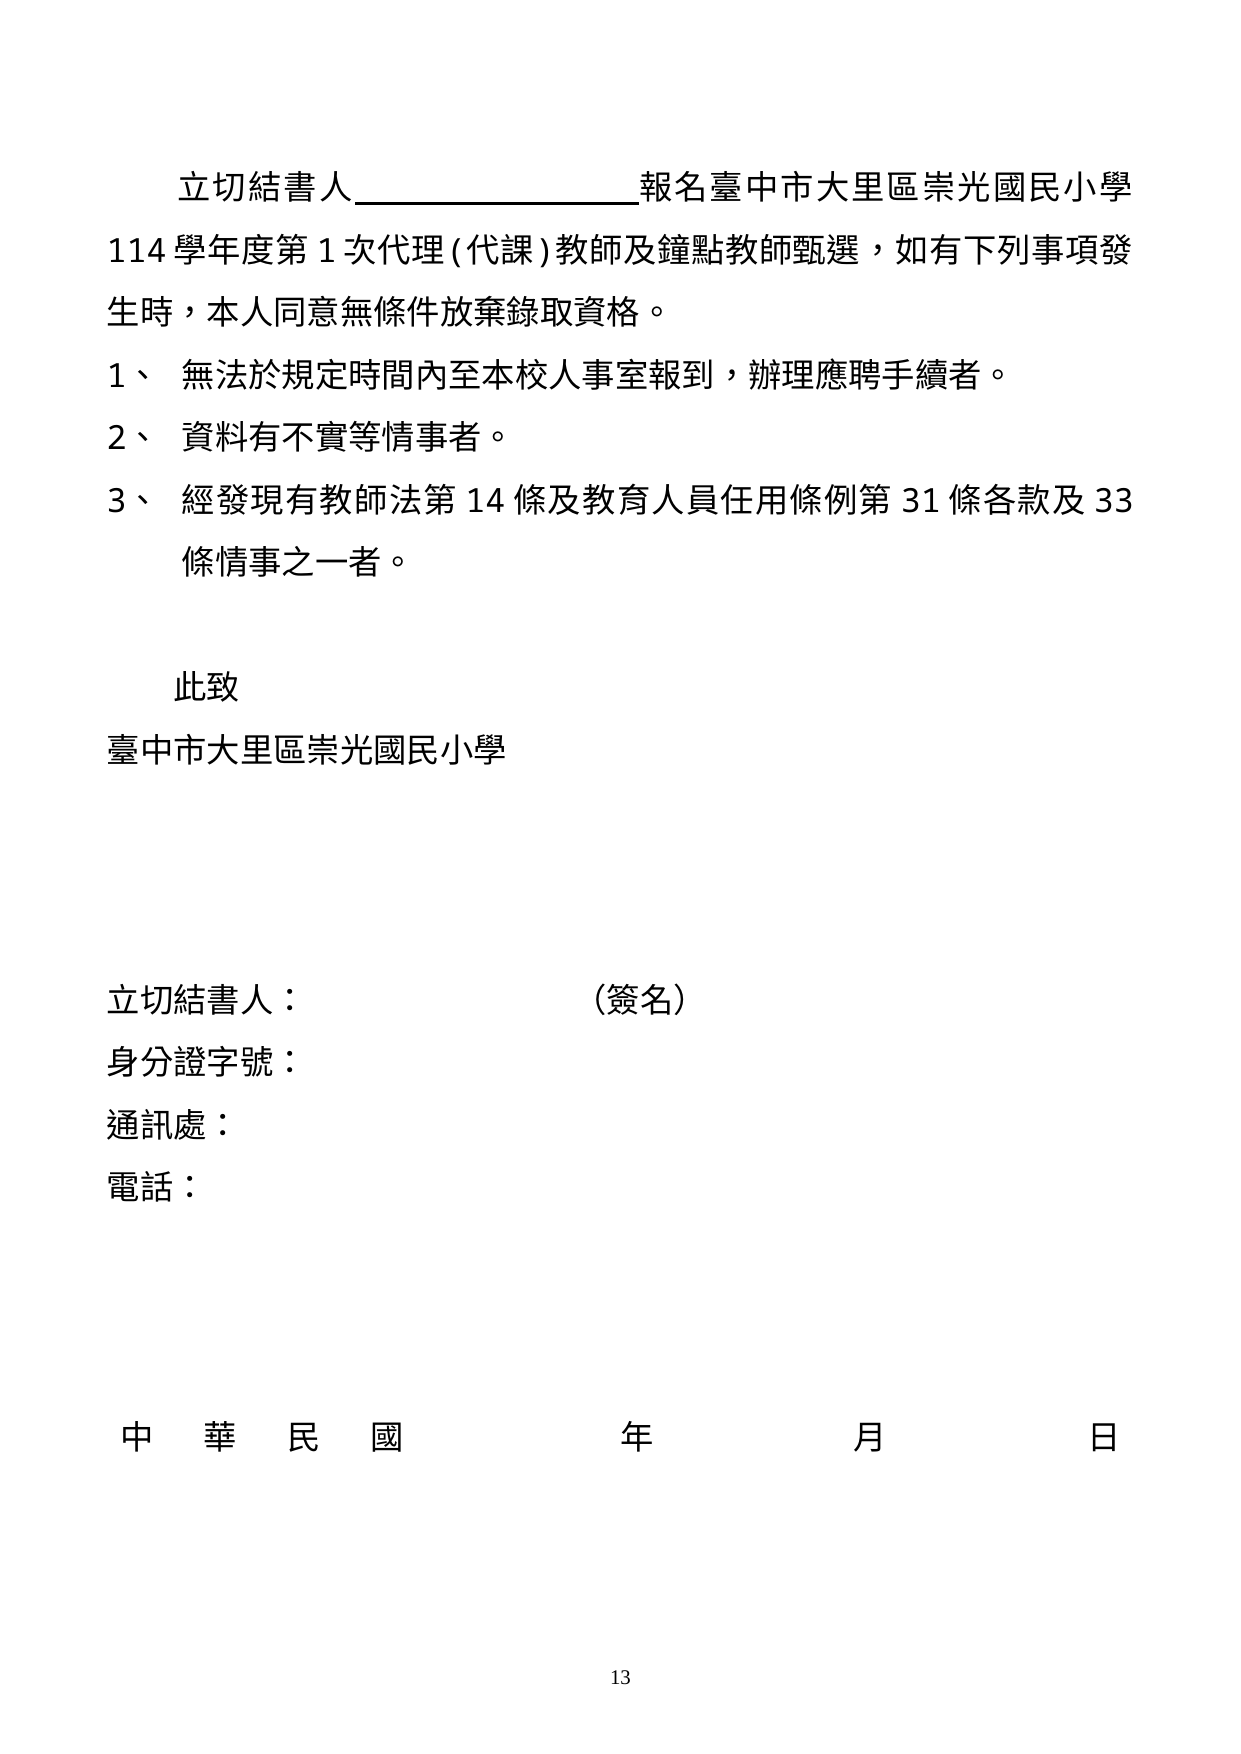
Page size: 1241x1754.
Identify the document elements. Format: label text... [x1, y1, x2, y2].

list 資料有不實等情事者。 [106, 393, 1134, 456]
text 立切結書人 報名臺中市大里區崇光國民小學114學年度第1次代理(代課)教師及鐘點教師甄選，如有下列事項發生時，本人同意無條件放棄錄取資格。 [106, 143, 1134, 331]
text 身分證字號： [106, 1018, 1134, 1081]
text 通訊處： [106, 1081, 1134, 1143]
text 立切結書人： （簽名） [106, 956, 1134, 1018]
text 此致 [106, 643, 1134, 706]
text 中 華 民 國 年 月 日 [106, 1393, 1134, 1456]
list 經發現有教師法第14條及教育人員任用條例第31條各款及33條情事之一者。 [106, 456, 1134, 581]
text 電話： [106, 1143, 1134, 1206]
text 臺中市大里區崇光國民小學 [106, 706, 1134, 768]
list 無法於規定時間內至本校人事室報到，辦理應聘手續者。 [106, 331, 1134, 393]
